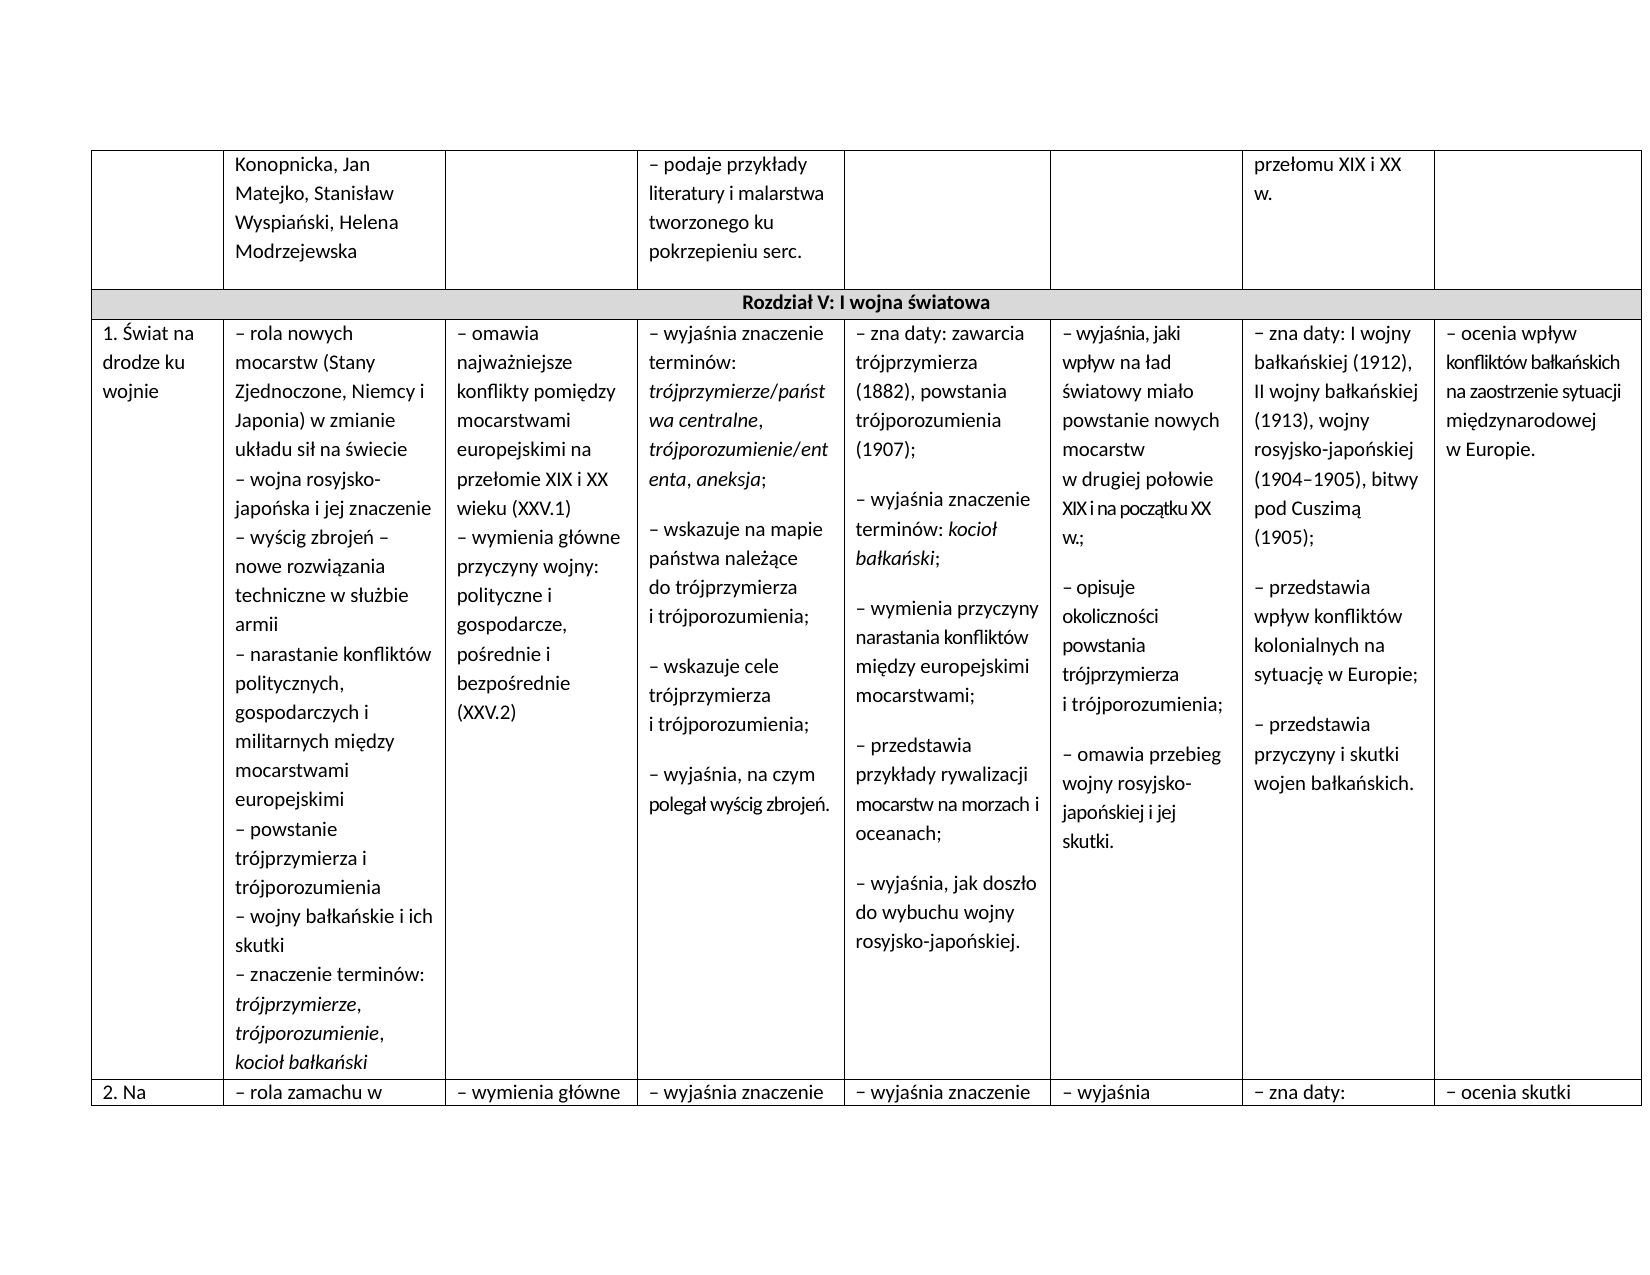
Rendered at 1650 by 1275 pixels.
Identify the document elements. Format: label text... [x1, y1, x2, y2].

table_cell – wyjaśnia znaczenie terminów: trójprzymierze/państwa centralne, trójporozumienie/ententa, aneksja; – wskazuje na mapie państwa należące do trójprzymierza i trójporozumienia; – wskazuje cele trójprzymierza i trójporozumienia; – wyjaśnia, na czym polegał wyścig zbrojeń. [638, 320, 844, 1079]
table_cell [1435, 151, 1641, 289]
table_cell − ocenia skutki [1435, 1080, 1641, 1105]
table_cell [1051, 151, 1242, 289]
table_cell [845, 151, 1050, 289]
table_cell przełomu XIX i XX w. [1243, 151, 1434, 289]
table_cell 1. Świat na drodze ku wojnie [92, 320, 223, 1079]
table_cell [92, 151, 223, 289]
table_cell – wymienia główne [446, 1080, 637, 1105]
table_cell – rola nowych mocarstw (Stany Zjednoczone, Niemcy i Japonia) w zmianie układu sił na świecie – wojna rosyjsko-japońska i jej znaczenie – wyścig zbrojeń – nowe rozwiązania techniczne w służbie armii – narastanie konfliktów politycznych, gospodarczych i militarnych między mocarstwami europejskimi – powstanie trójprzymierza i trójporozumienia – wojny bałkańskie i ich skutki – znaczenie terminów: trójprzymierze, trójporozumienie, kocioł bałkański [224, 320, 445, 1079]
table_cell – rola zamachu w [224, 1080, 445, 1105]
table_cell − zna daty: I wojny bałkańskiej (1912), II wojny bałkańskiej (1913), wojny rosyjsko-japońskiej (1904–1905), bitwy pod Cuszimą (1905); – przedstawia wpływ konfliktów kolonialnych na sytuację w Europie; – przedstawia przyczyny i skutki wojen bałkańskich. [1243, 320, 1434, 1079]
table_cell – zna daty: zawarcia trójprzymierza (1882), powstania trójporozumienia (1907); – wyjaśnia znaczenie terminów: kocioł bałkański; – wymienia przyczyny narastania konfliktów między europejskimi mocarstwami; – przedstawia przykłady rywalizacji mocarstw na morzach i oceanach; – wyjaśnia, jak doszło do wybuchu wojny rosyjsko-japońskiej. [845, 320, 1050, 1079]
table_cell – ocenia wpływ konfliktów bałkańskich na zaostrzenie sytuacji międzynarodowej w Europie. [1435, 320, 1641, 1079]
table_cell − wyjaśnia znaczenie [845, 1080, 1050, 1105]
table_cell Rozdział V: I wojna światowa [92, 290, 1641, 319]
table_cell – podaje przykłady literatury i malarstwa tworzonego ku pokrzepieniu serc. [638, 151, 844, 289]
table_cell − zna daty: [1243, 1080, 1434, 1105]
table_cell 2. Na [92, 1080, 223, 1105]
table_cell – wyjaśnia znaczenie [638, 1080, 844, 1105]
table_cell – wyjaśnia, jaki wpływ na ład światowy miało powstanie nowych mocarstw w drugiej połowie XIX i na początku XX w.; – opisuje okoliczności powstania trójprzymierza i trójporozumienia; – omawia przebieg wojny rosyjsko-japońskiej i jej skutki. [1051, 320, 1242, 1079]
table_cell Konopnicka, Jan Matejko, Stanisław Wyspiański, Helena Modrzejewska [224, 151, 445, 289]
table_cell [446, 151, 637, 289]
table_cell – omawia najważniejsze konflikty pomiędzy mocarstwami europejskimi na przełomie XIX i XX wieku (XXV.1) – wymienia główne przyczyny wojny: polityczne i gospodarcze, pośrednie i bezpośrednie (XXV.2) [446, 320, 637, 1079]
table_cell – wyjaśnia [1051, 1080, 1242, 1105]
